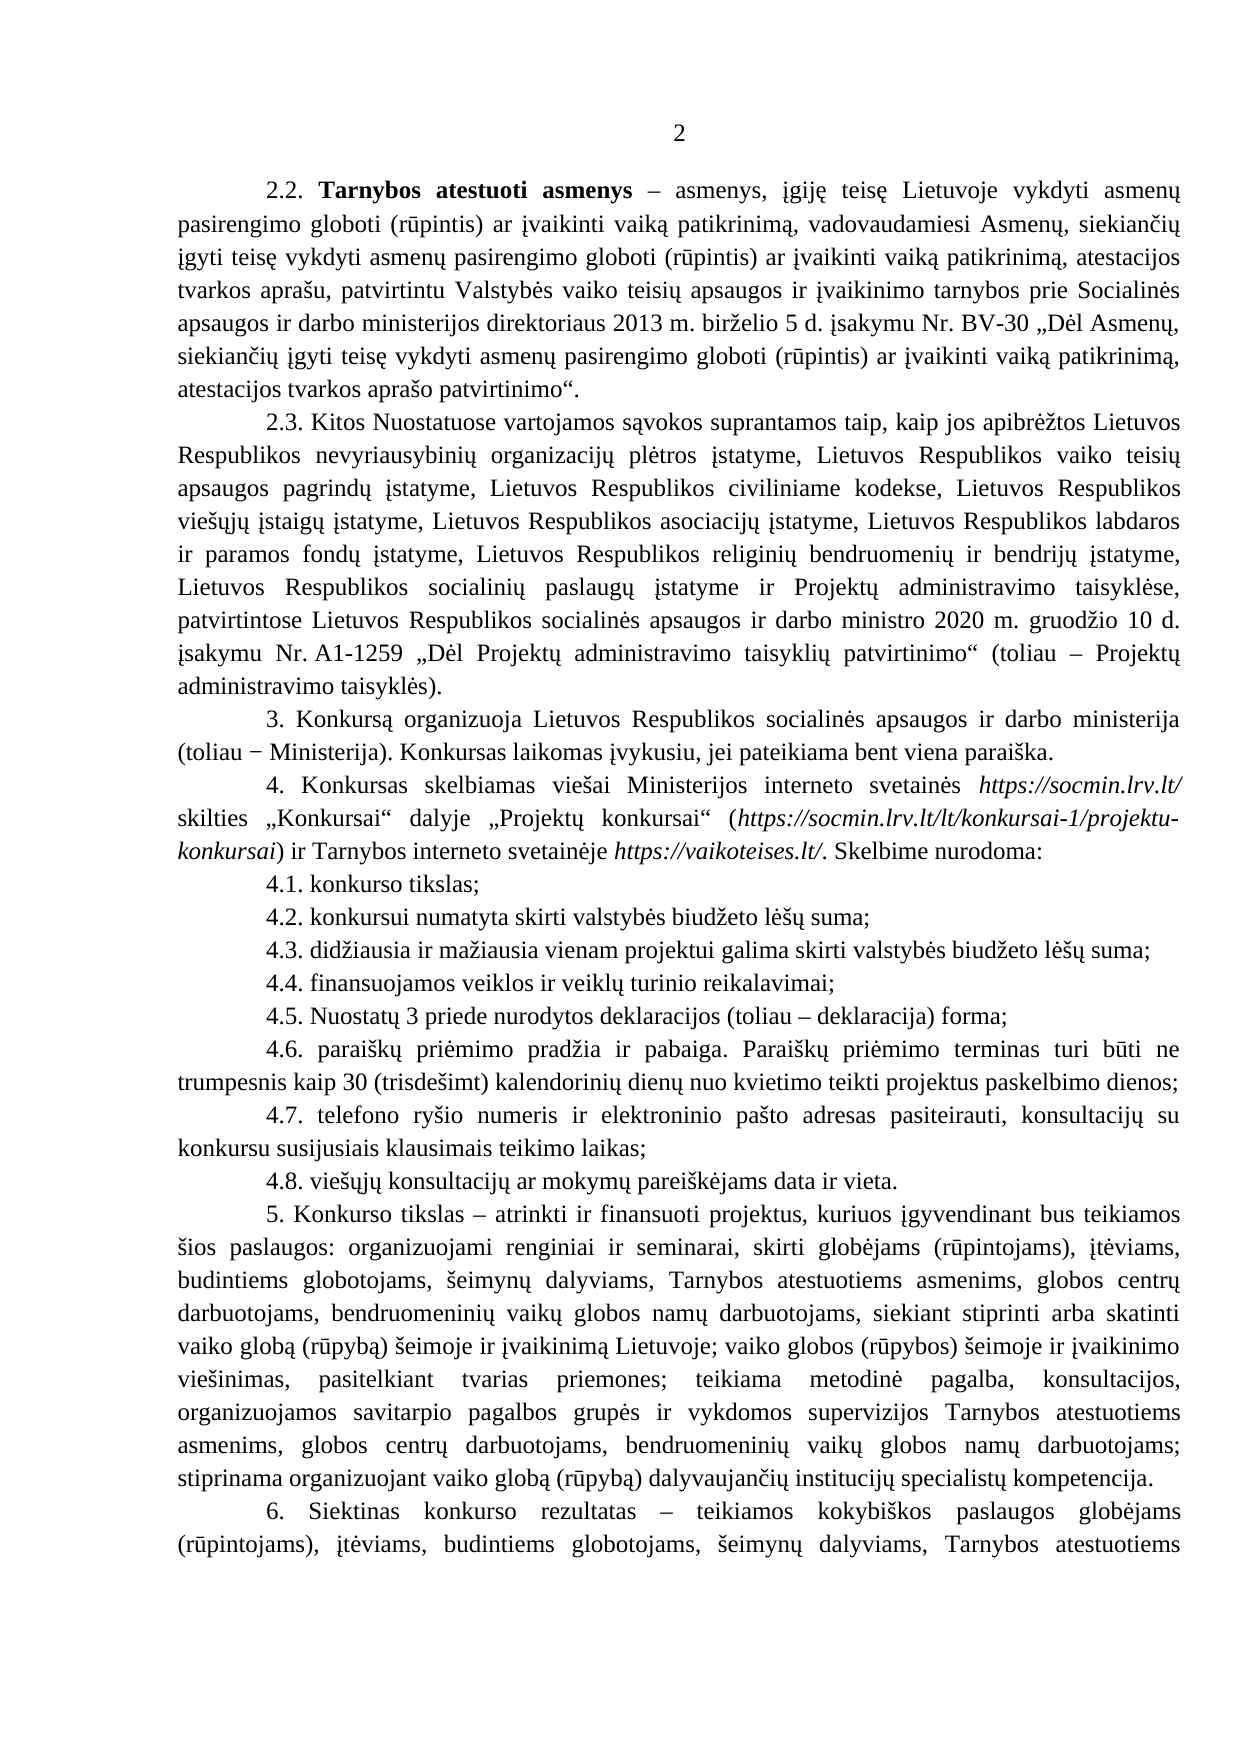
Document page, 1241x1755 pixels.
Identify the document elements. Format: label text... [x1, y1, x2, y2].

text 4.6. paraiškų priėmimo pradžia ir pabaiga. Paraiškų priėmimo terminas turi būti ne trumpesnis kaip 30 (trisdešimt) kalendorinių dienų nuo kvietimo teikti projektus paskelbimo dienos; [177, 1034, 1181, 1096]
text 4.5. Nuostatų 3 priede nurodytos deklaracijos (toliau – deklaracija) forma; [177, 1001, 1181, 1030]
text 2.3. Kitos Nuostatuose vartojamos sąvokos suprantamos taip, kaip jos apibrėžtos Lietuvos Respublikos nevyriausybinių organizacijų plėtros įstatyme, Lietuvos Respublikos vaiko teisių apsaugos pagrindų įstatyme, Lietuvos Respublikos civiliniame kodekse, Lietuvos Respublikos viešųjų įstaigų įstatyme, Lietuvos Respublikos asociacijų įstatyme, Lietuvos Respublikos labdaros ir paramos fondų įstatyme, Lietuvos Respublikos religinių bendruomenių ir bendrijų įstatyme, Lietuvos Respublikos socialinių paslaugų įstatyme ir Projektų administravimo taisyklėse, patvirtintose Lietuvos Respublikos socialinės apsaugos ir darbo ministro 2020 m. gruodžio 10 d. įsakymu Nr. A1‑1259 „Dėl Projektų administravimo taisyklių patvirtinimo“ (toliau – Projektų administravimo taisyklės). [177, 407, 1181, 700]
text 4. Konkursas skelbiamas viešai Ministerijos interneto svetainės https://socmin.lrv.lt/ skilties „Konkursai“ dalyje „Projektų konkursai“ (https://socmin.lrv.lt/lt/konkursai-1/projektu-konkursai) ir Tarnybos interneto svetainėje https://vaikoteises.lt/. Skelbime nurodoma: [177, 770, 1181, 865]
text 4.7. telefono ryšio numeris ir elektroninio pašto adresas pasiteirauti, konsultacijų su konkursu susijusiais klausimais teikimo laikas; [177, 1100, 1181, 1162]
text 4.4. finansuojamos veiklos ir veiklų turinio reikalavimai; [177, 968, 1181, 997]
text 3. Konkursą organizuoja Lietuvos Respublikos socialinės apsaugos ir darbo ministerija (toliau − Ministerija). Konkursas laikomas įvykusiu, jei pateikiama bent viena paraiška. [177, 704, 1181, 766]
text 4.3. didžiausia ir mažiausia vienam projektui galima skirti valstybės biudžeto lėšų suma; [177, 935, 1181, 964]
text 6. Siektinas konkurso rezultatas – teikiamos kokybiškos paslaugos globėjams (rūpintojams), įtėviams, budintiems globotojams, šeimynų dalyviams, Tarnybos atestuotiems [177, 1496, 1181, 1558]
text 4.2. konkursui numatyta skirti valstybės biudžeto lėšų suma; [177, 902, 1181, 931]
text 5. Konkurso tikslas – atrinkti ir finansuoti projektus, kuriuos įgyvendinant bus teikiamos šios paslaugos: organizuojami renginiai ir seminarai, skirti globėjams (rūpintojams), įtėviams, budintiems globotojams, šeimynų dalyviams, Tarnybos atestuotiems asmenims, globos centrų darbuotojams, bendruomeninių vaikų globos namų darbuotojams, siekiant stiprinti arba skatinti vaiko globą (rūpybą) šeimoje ir įvaikinimą Lietuvoje; vaiko globos (rūpybos) šeimoje ir įvaikinimo viešinimas, pasitelkiant tvarias priemones; teikiama metodinė pagalba, konsultacijos, organizuojamos savitarpio pagalbos grupės ir vykdomos supervizijos Tarnybos atestuotiems asmenims, globos centrų darbuotojams, bendruomeninių vaikų globos namų darbuotojams; stiprinama organizuojant vaiko globą (rūpybą) dalyvaujančių institucijų specialistų kompetencija. [177, 1199, 1181, 1492]
text 2.2. Tarnybos atestuoti asmenys – asmenys, įgiję teisę Lietuvoje vykdyti asmenų pasirengimo globoti (rūpintis) ar įvaikinti vaiką patikrinimą, vadovaudamiesi Asmenų, siekiančių įgyti teisę vykdyti asmenų pasirengimo globoti (rūpintis) ar įvaikinti vaiką patikrinimą, atestacijos tvarkos aprašu, patvirtintu Valstybės vaiko teisių apsaugos ir įvaikinimo tarnybos prie Socialinės apsaugos ir darbo ministerijos direktoriaus 2013 m. birželio 5 d. įsakymu Nr. BV-30 „Dėl Asmenų, siekiančių įgyti teisę vykdyti asmenų pasirengimo globoti (rūpintis) ar įvaikinti vaiką patikrinimą, atestacijos tvarkos aprašo patvirtinimo“. [177, 176, 1181, 402]
text 4.1. konkurso tikslas; [177, 869, 1181, 898]
text 4.8. viešųjų konsultacijų ar mokymų pareiškėjams data ir vieta. [177, 1166, 1181, 1195]
